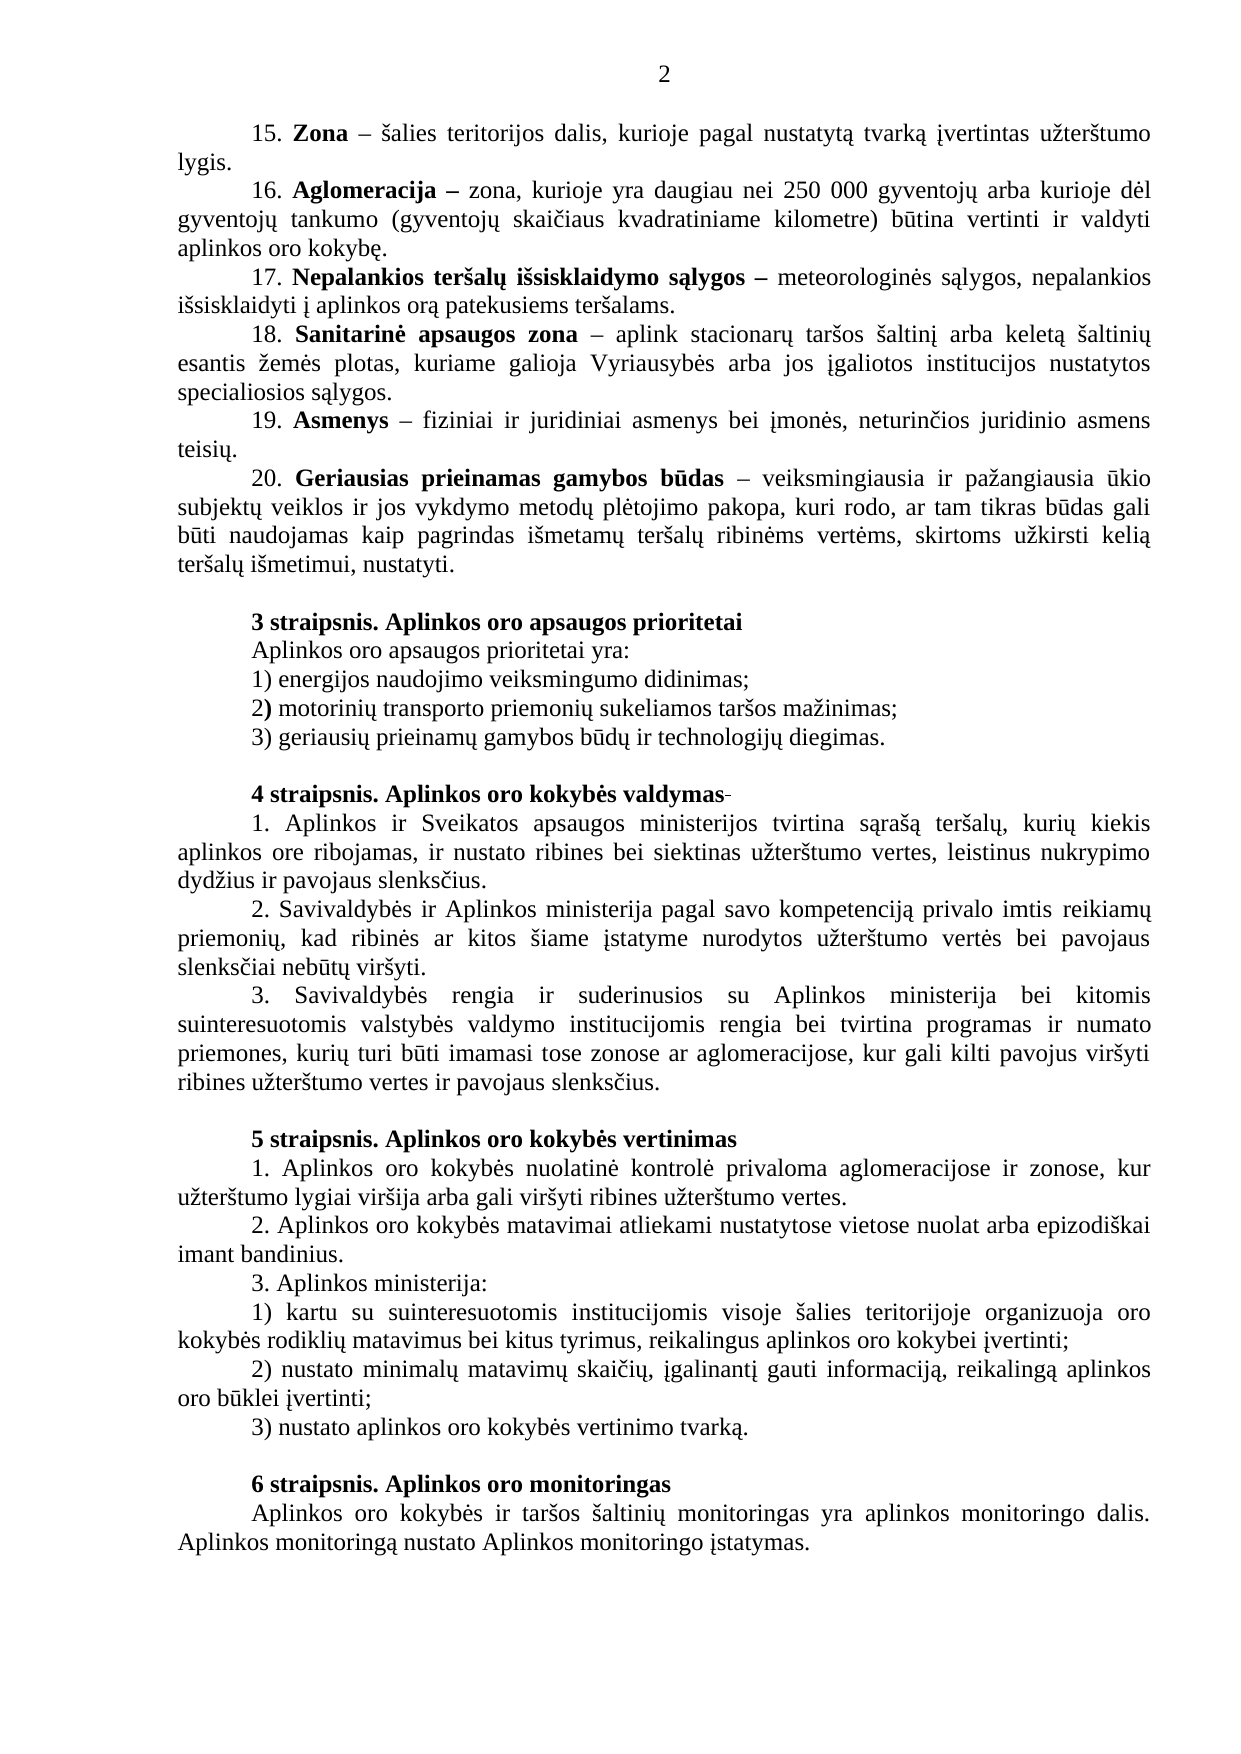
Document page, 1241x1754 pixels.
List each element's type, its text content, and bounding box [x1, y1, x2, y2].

text 19. Asmenys – fiziniai ir juridiniai asmenys bei įmonės, neturinčios juridinio asmens teisių. [177, 406, 1152, 463]
text 20. Geriausias prieinamas gamybos būdas – veiksmingiausia ir pažangiausia ūkio subjektų veiklos ir jos vykdymo metodų plėtojimo pakopa, kuri rodo, ar tam tikras būdas gali būti naudojamas kaip pagrindas išmetamų teršalų ribinėms vertėms, skirtoms užkirsti kelią teršalų išmetimui, nustatyti. [177, 463, 1152, 578]
text 1. Aplinkos ir Sveikatos apsaugos ministerijos tvirtina sąrašą teršalų, kurių kiekis aplinkos ore ribojamas, ir nustato ribines bei siektinas užterštumo vertes, leistinus nukrypimo dydžius ir pavojaus slenksčius. [177, 808, 1152, 894]
text 3. Aplinkos ministerija: [177, 1268, 1152, 1297]
text 2. Aplinkos oro kokybės matavimai atliekami nustatytose vietose nuolat arba epizodiškai imant bandinius. [177, 1211, 1152, 1268]
text Aplinkos oro kokybės ir taršos šaltinių monitoringas yra aplinkos monitoringo dalis. Aplinkos monitoringą nustato Aplinkos monitoringo įstatymas. [177, 1498, 1152, 1556]
text 1. Aplinkos oro kokybės nuolatinė kontrolė privaloma aglomeracijose ir zonose, kur užterštumo lygiai viršija arba gali viršyti ribines užterštumo vertes. [177, 1153, 1152, 1211]
text 3 straipsnis. Aplinkos oro apsaugos prioritetai [177, 607, 1152, 636]
text 15. Zona – šalies teritorijos dalis, kurioje pagal nustatytą tvarką įvertintas užterštumo lygis. [177, 118, 1152, 176]
text 4 straipsnis. Aplinkos oro kokybės valdymas [177, 779, 1152, 808]
text 3) nustato aplinkos oro kokybės vertinimo tvarką. [177, 1412, 1152, 1441]
text 2) motorinių transporto priemonių sukeliamos taršos mažinimas; [177, 693, 1152, 722]
text 3. Savivaldybės rengia ir suderinusios su Aplinkos ministerija bei kitomis suinteresuotomis valstybės valdymo institucijomis rengia bei tvirtina programas ir numato priemones, kurių turi būti imamasi tose zonose ar aglomeracijose, kur gali kilti pavojus viršyti ribines užterštumo vertes ir pavojaus slenksčius. [177, 981, 1152, 1096]
text 1) energijos naudojimo veiksmingumo didinimas; [177, 664, 1152, 693]
text 6 straipsnis. Aplinkos oro monitoringas [177, 1469, 1152, 1498]
text 16. Aglomeracija – zona, kurioje yra daugiau nei 250 000 gyventojų arba kurioje dėl gyventojų tankumo (gyventojų skaičiaus kvadratiniame kilometre) būtina vertinti ir valdyti aplinkos oro kokybę. [177, 176, 1152, 262]
text 2) nustato minimalų matavimų skaičių, įgalinantį gauti informaciją, reikalingą aplinkos oro būklei įvertinti; [177, 1354, 1152, 1412]
text 18. Sanitarinė apsaugos zona – aplink stacionarų taršos šaltinį arba keletą šaltinių esantis žemės plotas, kuriame galioja Vyriausybės arba jos įgaliotos institucijos nustatytos specialiosios sąlygos. [177, 319, 1152, 406]
text 1) kartu su suinteresuotomis institucijomis visoje šalies teritorijoje organizuoja oro kokybės rodiklių matavimus bei kitus tyrimus, reikalingus aplinkos oro kokybei įvertinti; [177, 1297, 1152, 1354]
text 17. Nepalankios teršalų išsisklaidymo sąlygos – meteorologinės sąlygos, nepalankios išsisklaidyti į aplinkos orą patekusiems teršalams. [177, 262, 1152, 319]
text Aplinkos oro apsaugos prioritetai yra: [177, 636, 1152, 664]
text 2. Savivaldybės ir Aplinkos ministerija pagal savo kompetenciją privalo imtis reikiamų priemonių, kad ribinės ar kitos šiame įstatyme nurodytos užterštumo vertės bei pavojaus slenksčiai nebūtų viršyti. [177, 894, 1152, 981]
text 3) geriausių prieinamų gamybos būdų ir technologijų diegimas. [177, 722, 1152, 751]
text 5 straipsnis. Aplinkos oro kokybės vertinimas [177, 1124, 1152, 1153]
